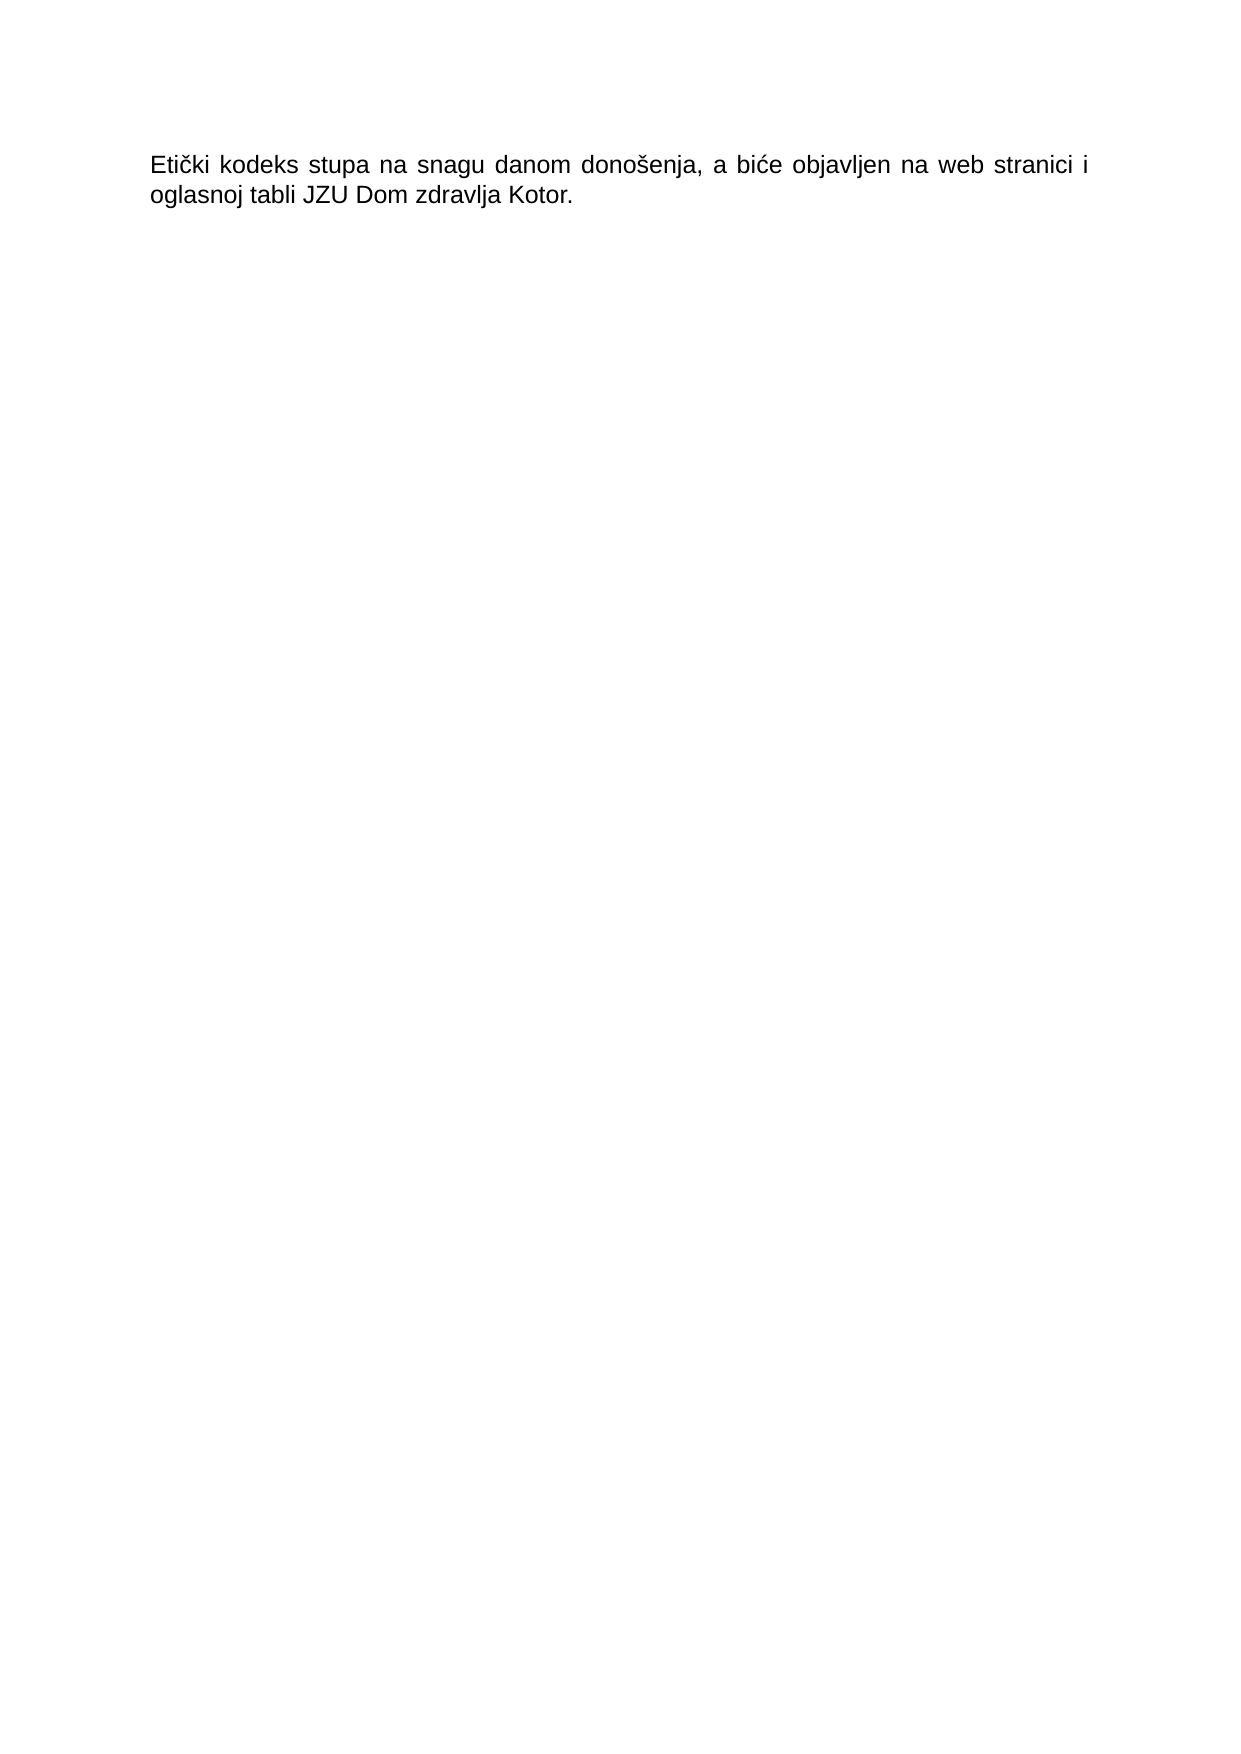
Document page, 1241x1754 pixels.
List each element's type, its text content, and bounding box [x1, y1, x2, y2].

text Etički kodeks stupa na snagu danom donošenja, a biće objavljen na web stranici i oglasnoj tabli JZU Dom zdravlja Kotor. [150, 150, 1090, 209]
